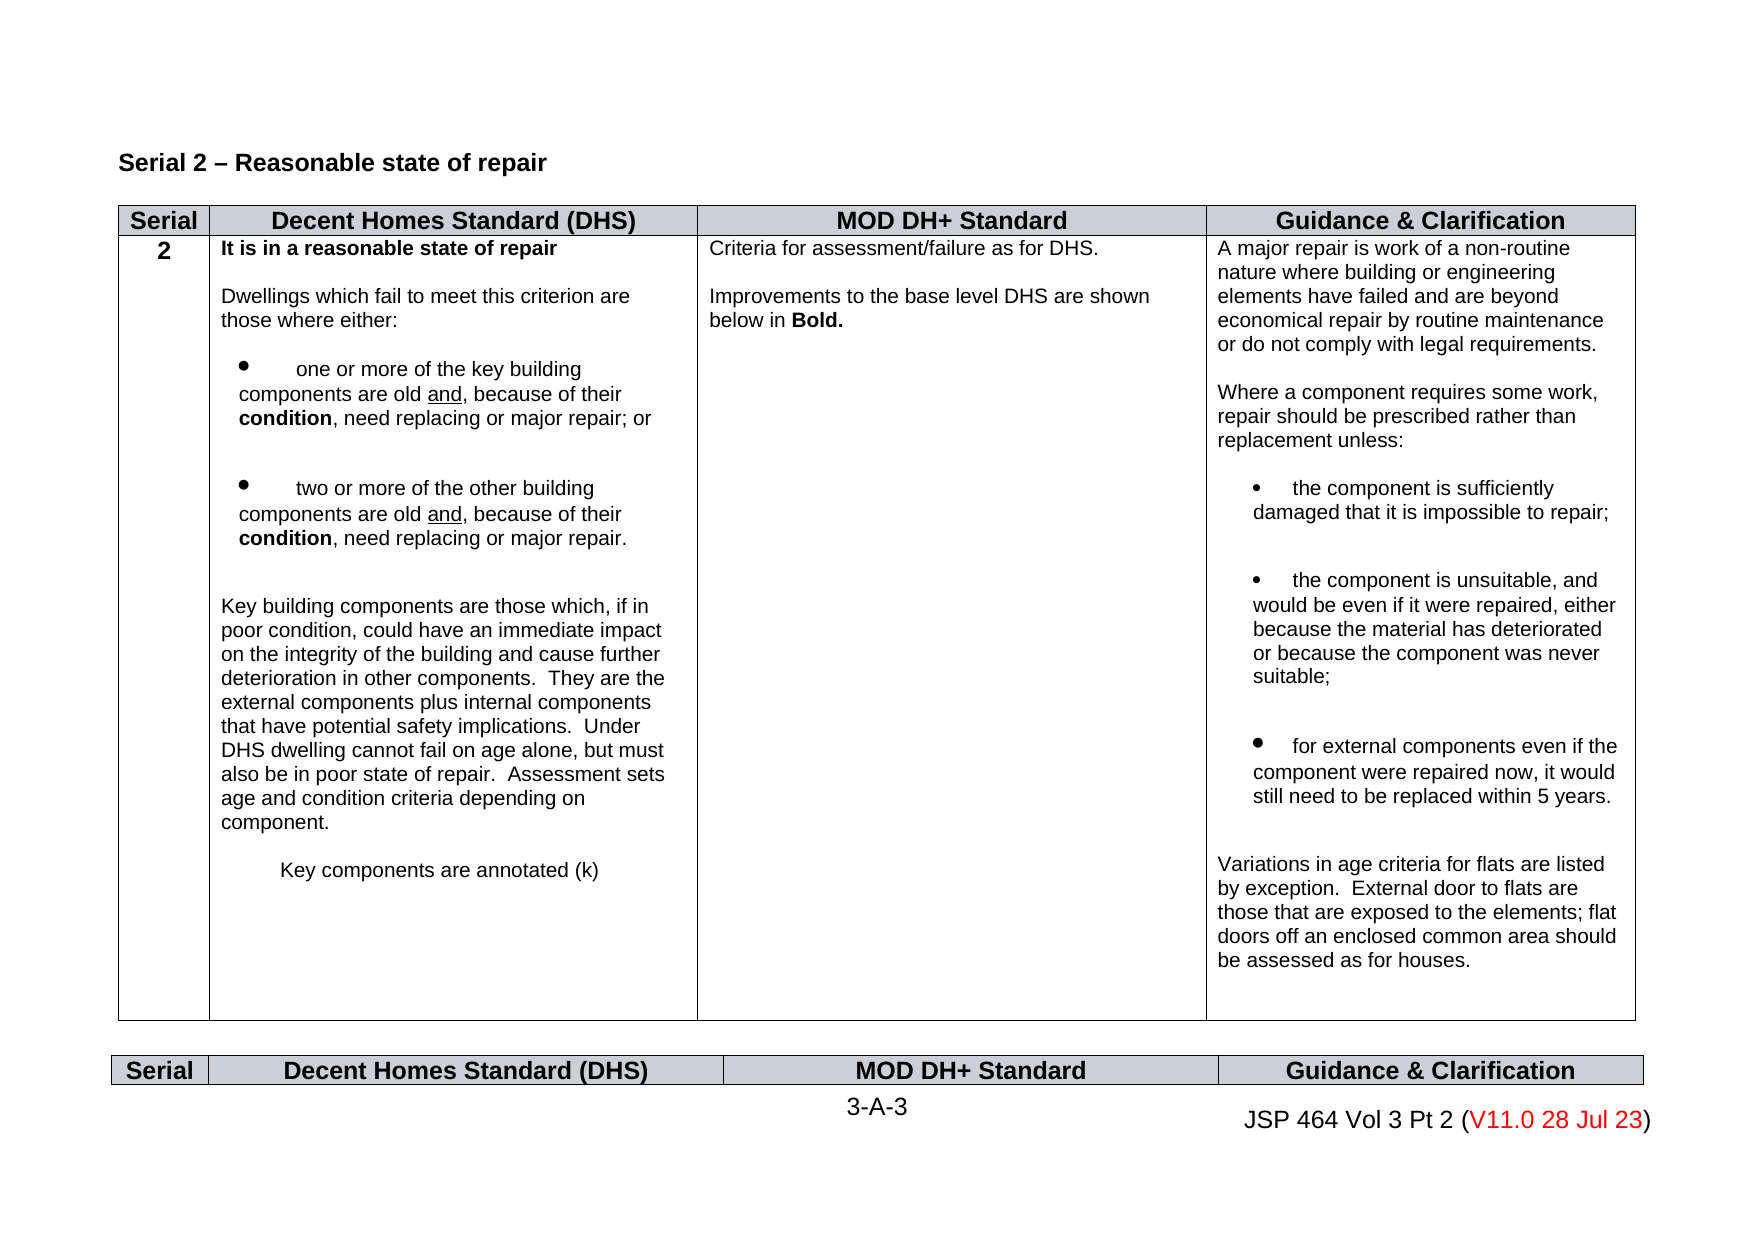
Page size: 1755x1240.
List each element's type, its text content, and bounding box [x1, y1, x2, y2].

table_header Decent Homes Standard (DHS) [210, 206, 697, 235]
table_header MOD DH+ Standard [724, 1056, 1218, 1084]
table_header Serial [112, 1056, 208, 1084]
text Serial 2 – Reasonable state of repair [118, 148, 1636, 176]
table_header Guidance & Clarification [1207, 206, 1635, 235]
table_header Serial [119, 206, 209, 235]
table_cell A major repair is work of a non-routine nature where building or engineering elements have failed and are beyond economical repair by routine maintenance or do not comply with legal requirements. Where a component requires some work, repair should be prescribed rather than replacement unless: the component is sufficiently damaged that it is impossible to repair; the component is unsuitable, and would be even if it were repaired, either because the material has deteriorated or because the component was never suitable; for external components even if the component were repaired now, it would still need to be replaced within 5 years. Variations in age criteria for flats are listed by exception. External door to flats are those that are exposed to the elements; flat doors off an enclosed common area should be assessed as for houses. [1207, 236, 1635, 1020]
table_cell 2 [119, 236, 209, 1020]
table_cell It is in a reasonable state of repair Dwellings which fail to meet this criterion are those where either: one or more of the key building components are old and, because of their condition, need replacing or major repair; or two or more of the other building components are old and, because of their condition, need replacing or major repair. Key building components are those which, if in poor condition, could have an immediate impact on the integrity of the building and cause further deterioration in other components. They are the external components plus internal components that have potential safety implications. Under DHS dwelling cannot fail on age alone, but must also be in poor state of repair. Assessment sets age and condition criteria depending on component. Key components are annotated (k) [210, 236, 697, 1020]
table_cell Criteria for assessment/failure as for DHS. Improvements to the base level DHS are shown below in Bold. [698, 236, 1206, 1020]
table_header MOD DH+ Standard [698, 206, 1206, 235]
table_header Decent Homes Standard (DHS) [209, 1056, 723, 1084]
table_header Guidance & Clarification [1219, 1056, 1643, 1084]
